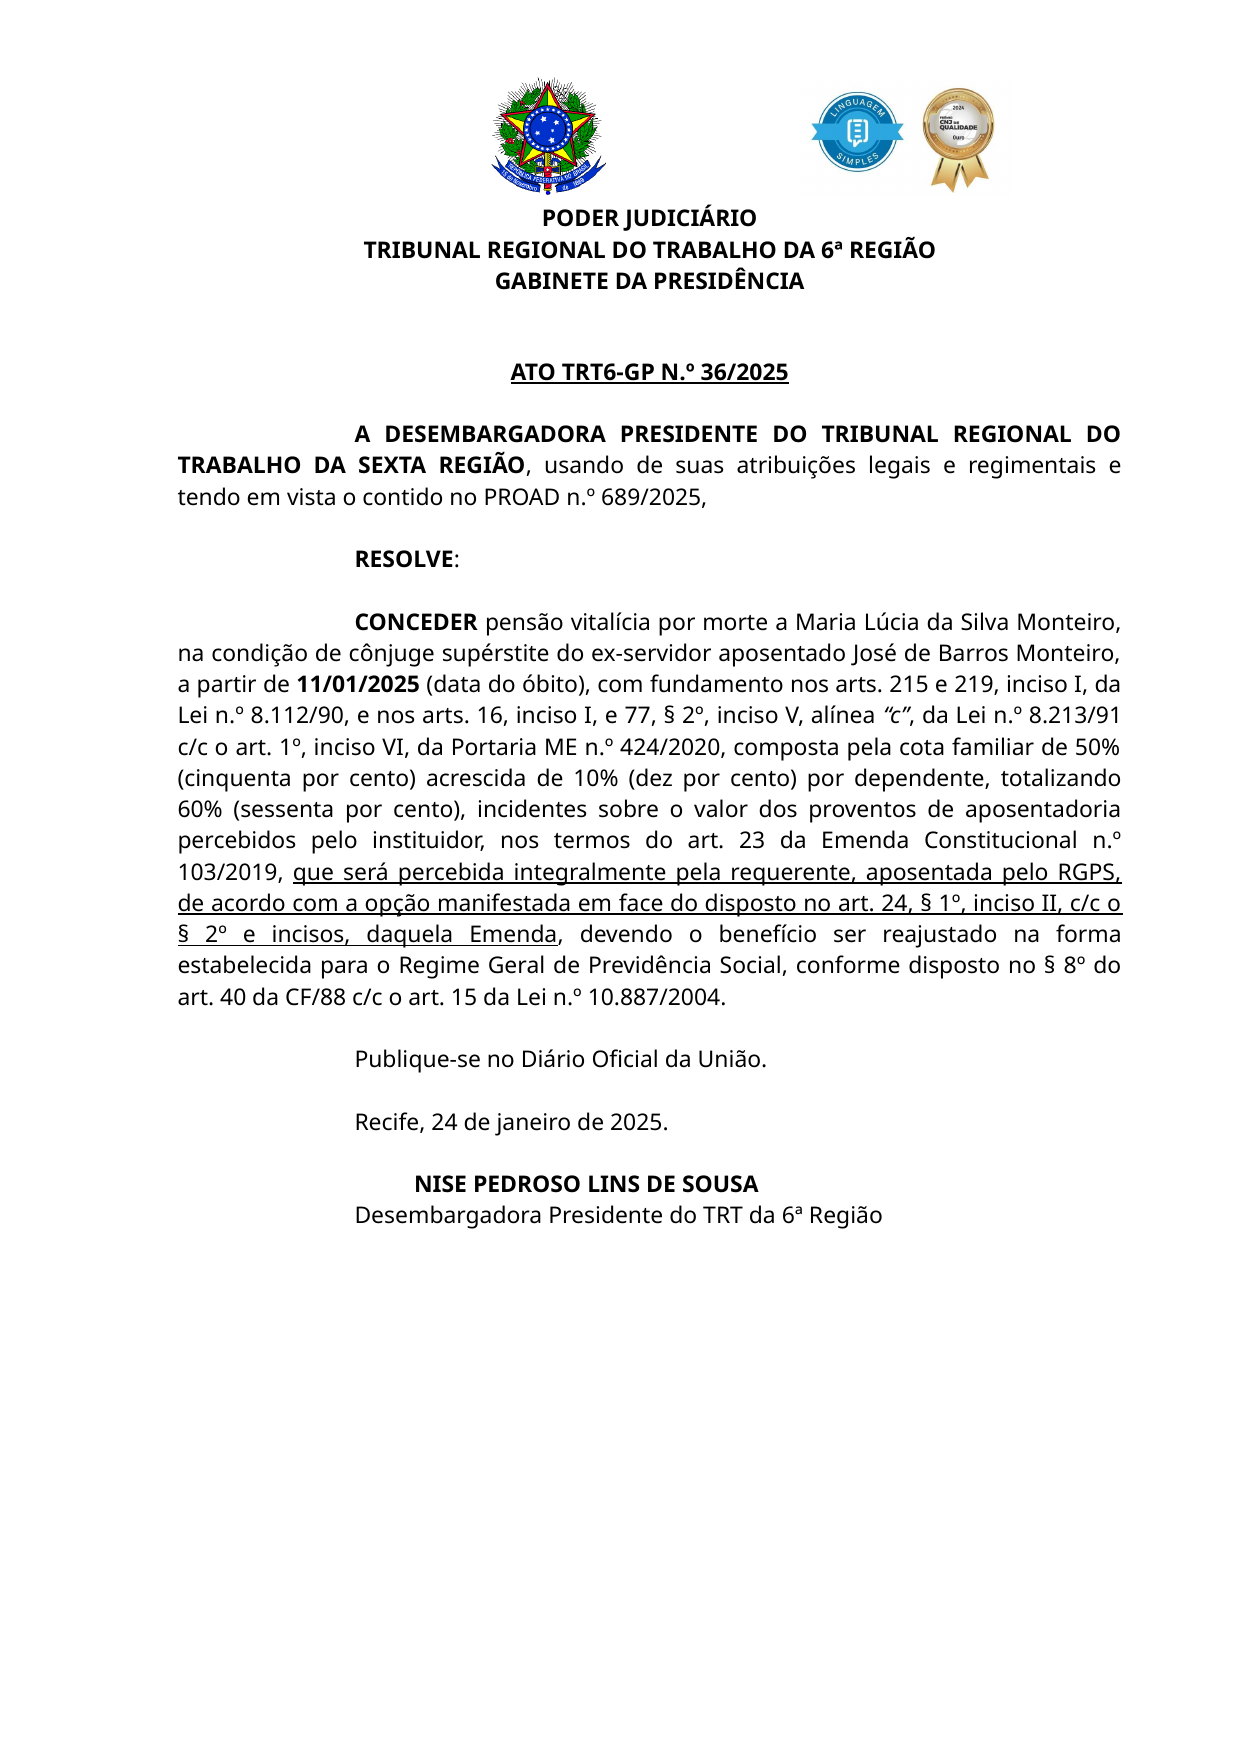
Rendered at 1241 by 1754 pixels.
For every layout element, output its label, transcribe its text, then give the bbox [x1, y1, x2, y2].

text Publique-se no Diário Oficial da União. [177, 1043, 1122, 1074]
text ATO TRT6-GP N.º 36/2025 [177, 356, 1122, 387]
picture [800, 79, 1012, 197]
text A DESEMBARGADORA PRESIDENTE DO TRIBUNAL REGIONAL DO TRABALHO DA SEXTA REGIÃO, usando de suas atribuições legais e regimentais e tendo em vista o contido no PROAD n.º 689/2025, [177, 418, 1122, 512]
picture [486, 75, 609, 197]
text RESOLVE: [177, 543, 1122, 574]
text NISE PEDROSO LINS DE SOUSA [354, 1168, 1122, 1199]
text § 2º e incisos, daquela Emenda, devendo o benefício ser reajustado na forma estabelecida para o Regime Geral de Previdência Social, conforme disposto no § 8º do art. 40 da CF/88 c/c o art. 15 da Lei n.º 10.887/2004. [177, 914, 1122, 1012]
text CONCEDER pensão vitalícia por morte a Maria Lúcia da Silva Monteiro, na condição de cônjuge supérstite do ex-servidor aposentado José de Barros Monteiro, a partir de 11/01/2025 (data do óbito), com fundamento nos arts. 215 e 219, inciso I, da Lei n.º 8.112/90, e nos arts. 16, inciso I, e 77, § 2º, inciso V, alínea “c”, da Lei n.º 8.213/91 c/c o art. 1º, inciso VI, da Portaria ME n.º 424/2020, composta pela cota familiar de 50% (cinquenta por cento) acrescida de 10% (dez por cento) por dependente, totalizando 60% (sessenta por cento), incidentes sobre o valor dos proventos de aposentadoria percebidos pelo instituidor, nos termos do art. 23 da Emenda Constitucional n.º 103/2019, que será percebida integralmente pela requerente, aposentada pelo RGPS, de acordo com a opção manifestada em face do disposto no art. 24, § 1º, inciso II, c/c o [177, 606, 1122, 913]
text Recife, 24 de janeiro de 2025. [177, 1106, 1122, 1137]
text Desembargadora Presidente do TRT da 6ª Região [354, 1199, 1122, 1231]
